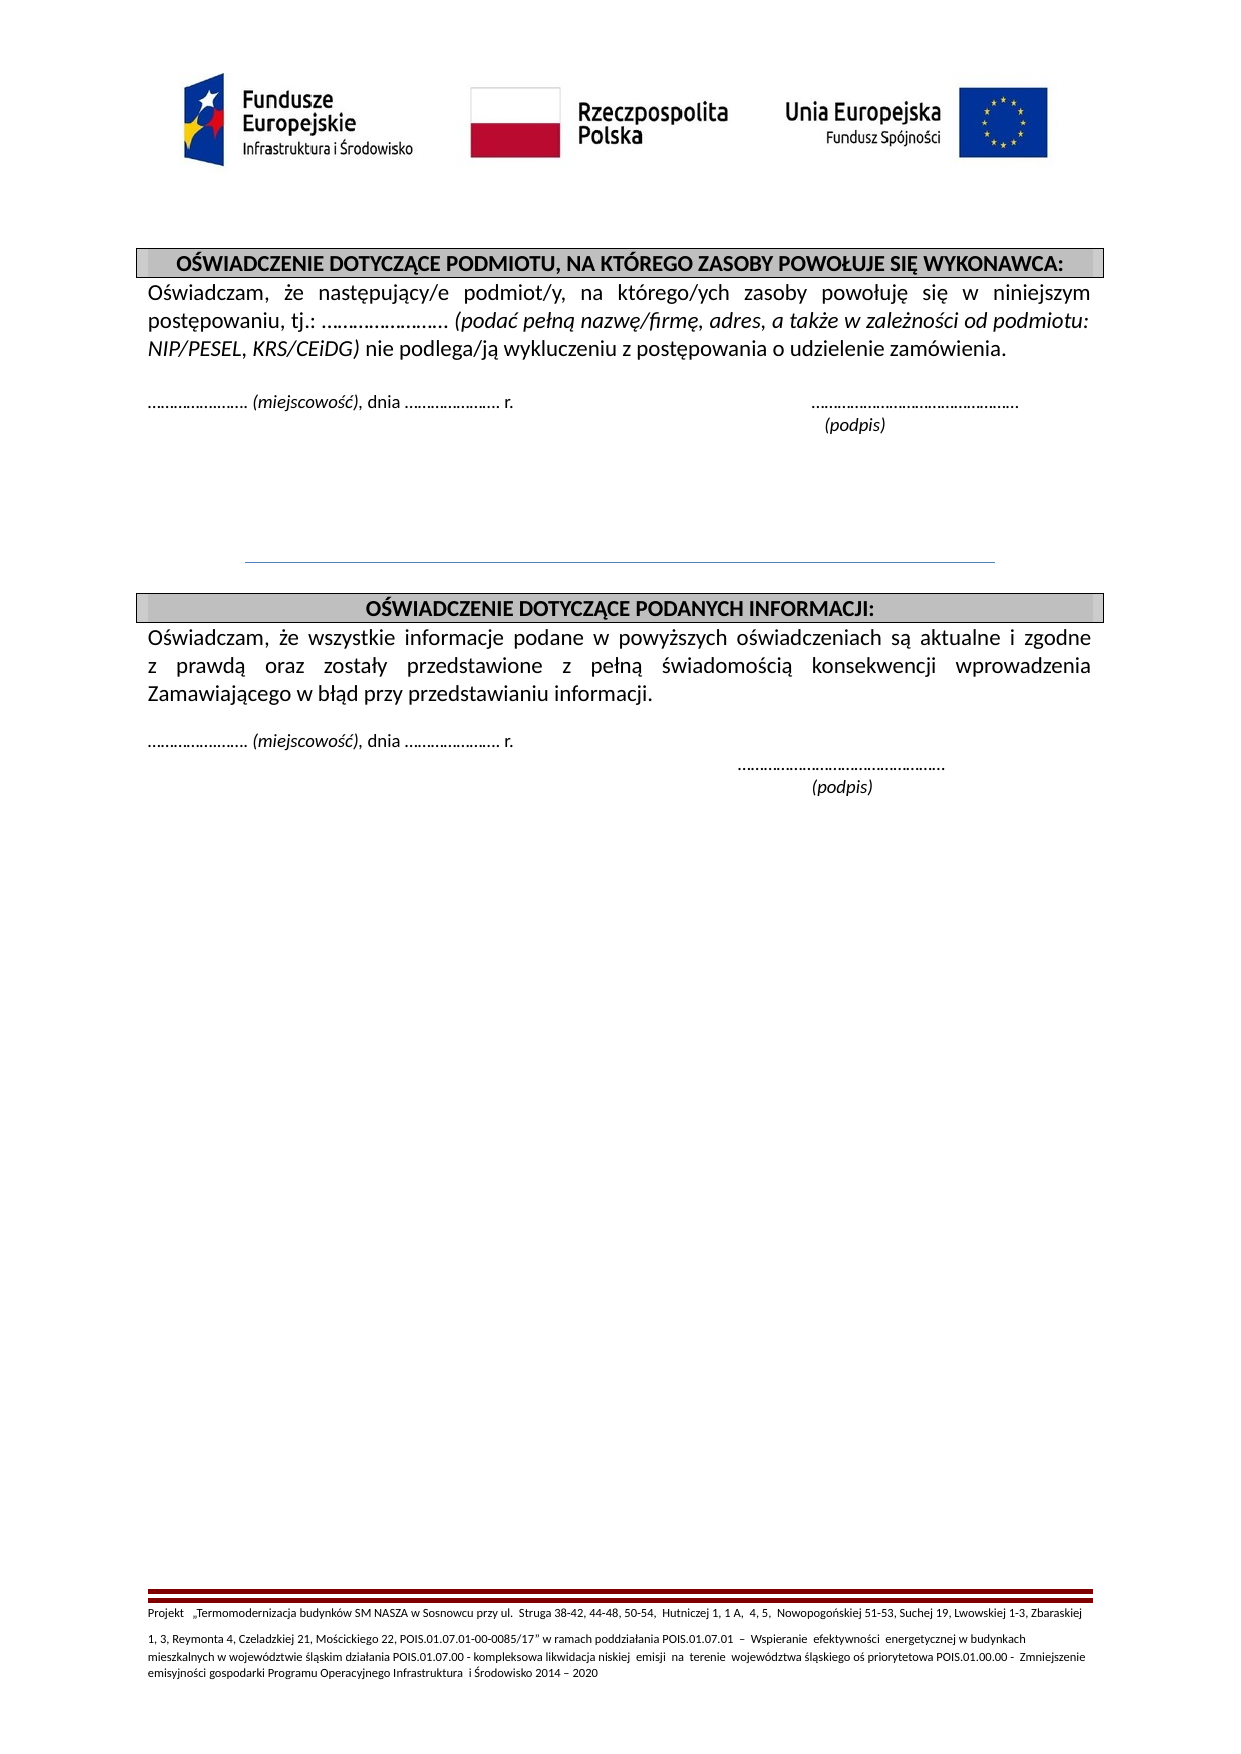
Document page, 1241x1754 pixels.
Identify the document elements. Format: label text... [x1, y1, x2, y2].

text Oświadczam, że wszystkie informacje podane w powyższych oświadczeniach są aktualne i zgodne z prawdą oraz zostały przedstawione z pełną świadomością konsekwencji wprowadzenia Zamawiającego w błąd przy przedstawianiu informacji. [148, 623, 1093, 707]
text ………………………………………… [148, 753, 1093, 776]
text …………….……. (miejscowość), dnia …………………. r. [148, 730, 1093, 753]
text (podpis) [738, 776, 1093, 798]
text …………….……. (miejscowość), dnia …………………. r. ………………………………………… [148, 390, 1093, 413]
text Oświadczam, że następujący/e podmiot/y, na którego/ych zasoby powołuję się w niniejszym postępowaniu, tj.: …………………… (podać pełną nazwę/firmę, adres, a także w zależności od podmiotu: NIP/PESEL, KRS/CEiDG) nie podlega/ją wykluczeniu z postępowania o udzielenie zamówienia. [148, 278, 1093, 362]
text (podpis) [738, 413, 1093, 436]
